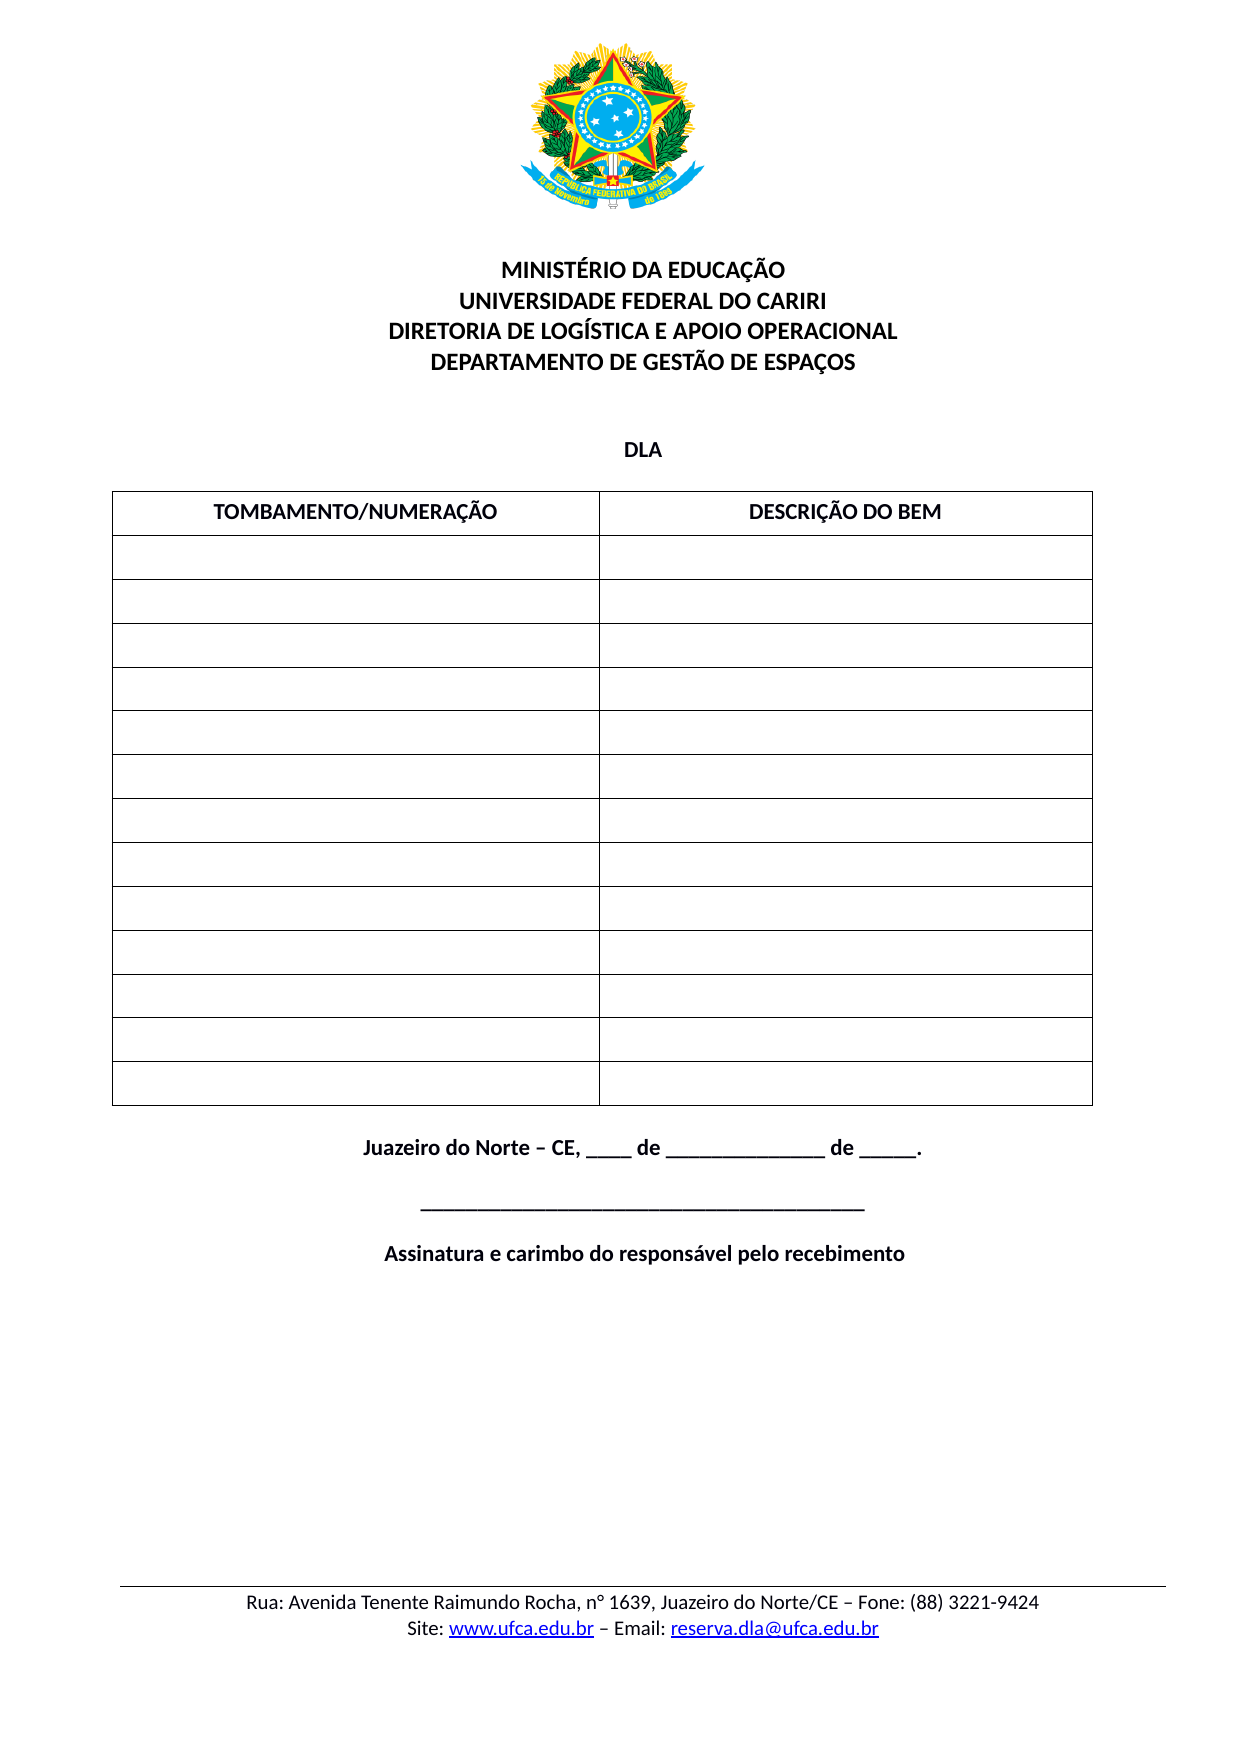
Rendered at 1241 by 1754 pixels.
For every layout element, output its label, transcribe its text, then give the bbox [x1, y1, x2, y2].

table_cell [600, 580, 1092, 623]
table_cell [113, 755, 599, 798]
table_cell [600, 1062, 1092, 1105]
table_cell [600, 887, 1092, 929]
table_cell [600, 799, 1092, 842]
table_cell [113, 931, 599, 973]
table_cell [600, 536, 1092, 579]
table_cell [600, 975, 1092, 1017]
table_cell [113, 887, 599, 929]
table_cell [113, 1018, 599, 1061]
text Assinatura e carimbo do responsável pelo recebimento [120, 1239, 1166, 1268]
table_cell [600, 711, 1092, 754]
table_cell [600, 755, 1092, 798]
table_cell [113, 536, 599, 579]
table_cell [113, 799, 599, 842]
table_cell [113, 975, 599, 1017]
table_cell [600, 931, 1092, 973]
table_header DESCRIÇÃO DO BEM [600, 492, 1092, 535]
table_cell [600, 1018, 1092, 1061]
table_cell [600, 624, 1092, 666]
table_cell [113, 668, 599, 710]
table_cell [600, 843, 1092, 886]
table_cell [113, 843, 599, 886]
table_header TOMBAMENTO/NUMERAÇÃO [113, 492, 599, 535]
text Juazeiro do Norte – CE, ____ de ______________ de _____. [120, 1133, 1166, 1162]
text _______________________________________ [120, 1187, 1166, 1214]
table_cell [600, 668, 1092, 710]
table_cell [113, 711, 599, 754]
table_cell [113, 580, 599, 623]
text DLA [120, 435, 1166, 463]
table_cell [113, 1062, 599, 1105]
table_cell [113, 624, 599, 666]
